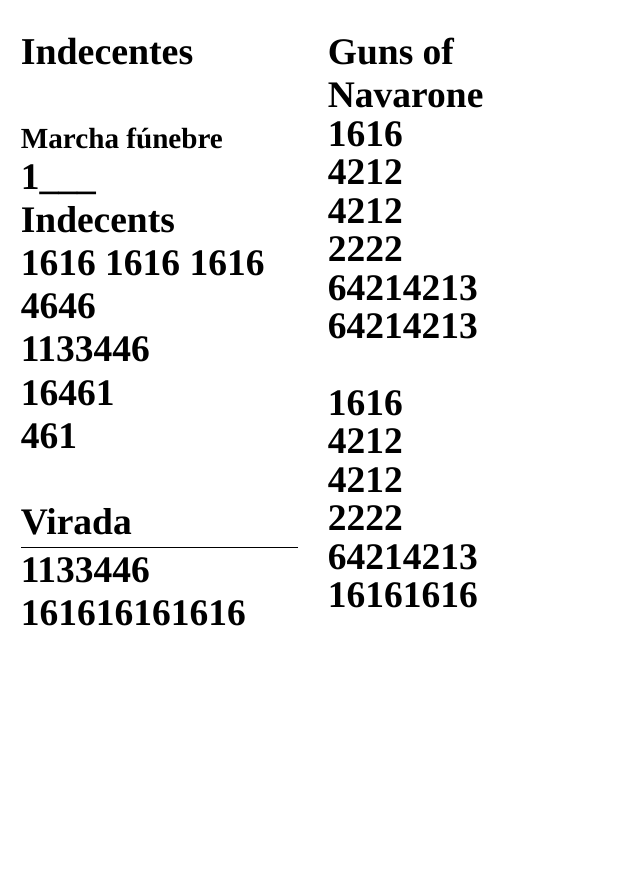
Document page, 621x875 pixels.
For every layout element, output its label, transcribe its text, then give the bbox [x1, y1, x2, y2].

text 4212 [328, 423, 605, 462]
text 161616161616 [21, 590, 298, 633]
text 1616 [328, 116, 605, 154]
text Guns of Navarone [328, 29, 605, 116]
text Indecents [21, 197, 298, 241]
text 4646 [21, 284, 298, 327]
text 461 [21, 413, 298, 456]
text 1616 [328, 385, 605, 423]
text 1133446 [21, 327, 298, 370]
text 16461 [21, 370, 298, 413]
subtitle Indecentes [21, 29, 298, 73]
text Virada [21, 499, 298, 547]
text 16161616 [328, 577, 605, 615]
text 2222 [328, 231, 605, 269]
text 1___ [21, 154, 298, 197]
text 1616 1616 1616 [21, 241, 298, 284]
text 4212 [328, 154, 605, 192]
text 64214213 [328, 538, 605, 577]
text 64214213 [328, 269, 605, 308]
text 4212 [328, 192, 605, 231]
text 64214213 [328, 308, 605, 346]
text 2222 [328, 500, 605, 538]
text 1133446 [21, 548, 298, 590]
text Marcha fúnebre [21, 121, 298, 154]
text 4212 [328, 462, 605, 500]
